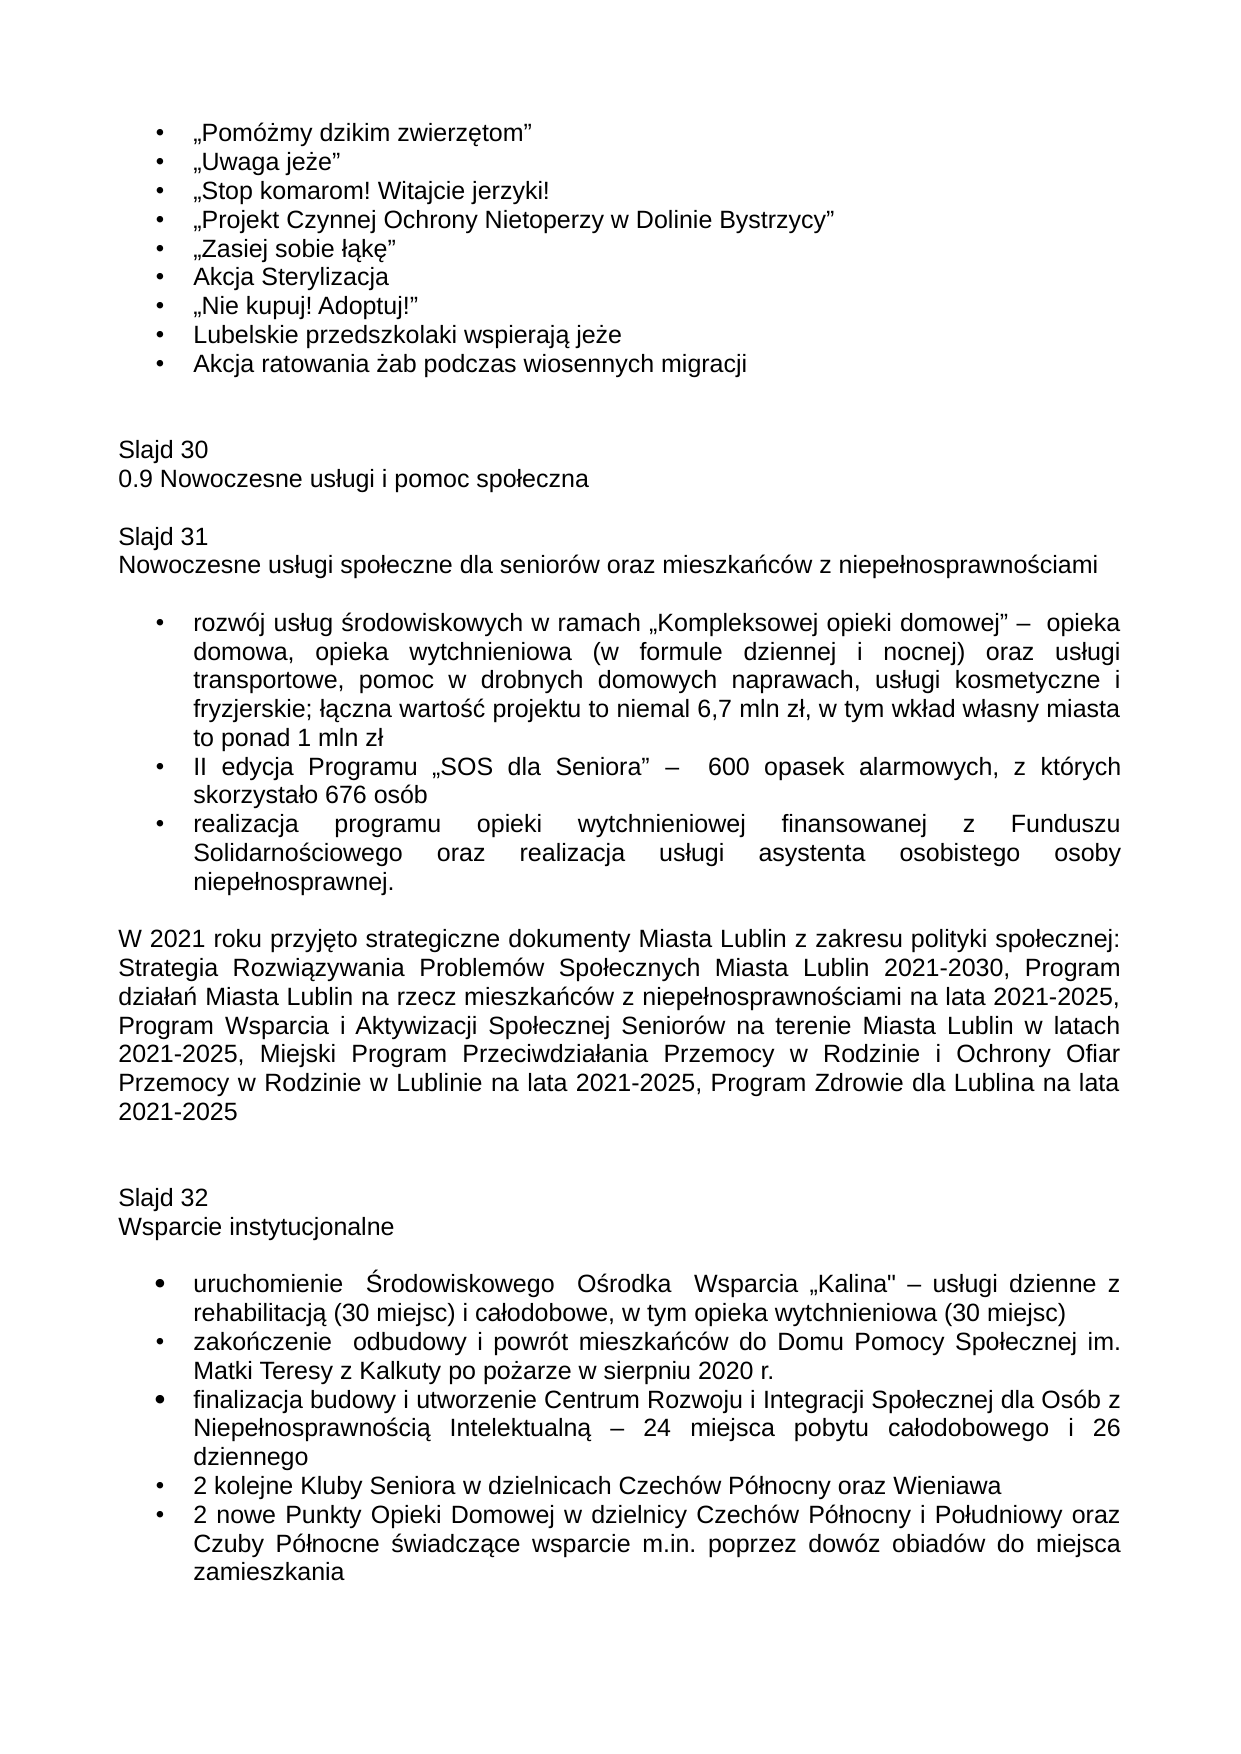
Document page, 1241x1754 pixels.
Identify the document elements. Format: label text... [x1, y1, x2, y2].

list finalizacja budowy i utworzenie Centrum Rozwoju i Integracji Społecznej dla Osób z Niepełnosprawnością Intelektualną – 24 miejsca pobytu całodobowego i 26 dziennego [156, 1384, 1122, 1471]
text W 2021 roku przyjęto strategiczne dokumenty Miasta Lublin z zakresu polityki społecznej: Strategia Rozwiązywania Problemów Społecznych Miasta Lublin 2021-2030, Program działań Miasta Lublin na rzecz mieszkańców z niepełnosprawnościami na lata 2021-2025, Program Wsparcia i Aktywizacji Społecznej Seniorów na terenie Miasta Lublin w latach 2021-2025, Miejski Program Przeciwdziałania Przemocy w Rodzinie i Ochrony Ofiar Przemocy w Rodzinie w Lublinie na lata 2021-2025, Program Zdrowie dla Lublina na lata 2021-2025 [118, 924, 1122, 1126]
text 0.9 Nowoczesne usługi i pomoc społeczna [118, 464, 1122, 493]
list Akcja ratowania żab podczas wiosennych migracji [156, 349, 1122, 378]
list uruchomienie Środowiskowego Ośrodka Wsparcia „Kalina" – usługi dzienne z rehabilitacją (30 miejsc) i całodobowe, w tym opieka wytchnieniowa (30 miejsc) [156, 1269, 1122, 1327]
list „Stop komarom! Witajcie jerzyki! [156, 176, 1122, 205]
list „Nie kupuj! Adoptuj!” [156, 291, 1122, 320]
list Lubelskie przedszkolaki wspierają jeże [156, 320, 1122, 349]
list „Zasiej sobie łąkę” [156, 233, 1122, 262]
list 2 nowe Punkty Opieki Domowej w dzielnicy Czechów Północny i Południowy oraz Czuby Północne świadczące wsparcie m.in. poprzez dowóz obiadów do miejsca zamieszkania [156, 1500, 1122, 1586]
list 2 kolejne Kluby Seniora w dzielnicach Czechów Północny oraz Wieniawa [156, 1471, 1122, 1500]
text Slajd 32 [118, 1183, 1122, 1212]
text Slajd 30 [118, 435, 1122, 464]
list „Uwaga jeże” [156, 147, 1122, 176]
text Slajd 31 [118, 522, 1122, 550]
list Akcja Sterylizacja [156, 262, 1122, 291]
list „Pomóżmy dzikim zwierzętom” [156, 118, 1122, 147]
list zakończenie odbudowy i powrót mieszkańców do Domu Pomocy Społecznej im. Matki Teresy z Kalkuty po pożarze w sierpniu 2020 r. [156, 1327, 1122, 1384]
list II edycja Programu „SOS dla Seniora” – 600 opasek alarmowych, z których skorzystało 676 osób [156, 752, 1122, 809]
text Wsparcie instytucjonalne [118, 1212, 1122, 1241]
list rozwój usług środowiskowych w ramach „Kompleksowej opieki domowej” – opieka domowa, opieka wytchnieniowa (w formule dziennej i nocnej) oraz usługi transportowe, pomoc w drobnych domowych naprawach, usługi kosmetyczne i fryzjerskie; łączna wartość projektu to niemal 6,7 mln zł, w tym wkład własny miasta to ponad 1 mln zł [156, 608, 1122, 752]
list „Projekt Czynnej Ochrony Nietoperzy w Dolinie Bystrzycy” [156, 205, 1122, 233]
list realizacja programu opieki wytchnieniowej finansowanej z Funduszu Solidarnościowego oraz realizacja usługi asystenta osobistego osoby niepełnosprawnej. [156, 809, 1122, 896]
text Nowoczesne usługi społeczne dla seniorów oraz mieszkańców z niepełnosprawnościami [118, 550, 1122, 579]
